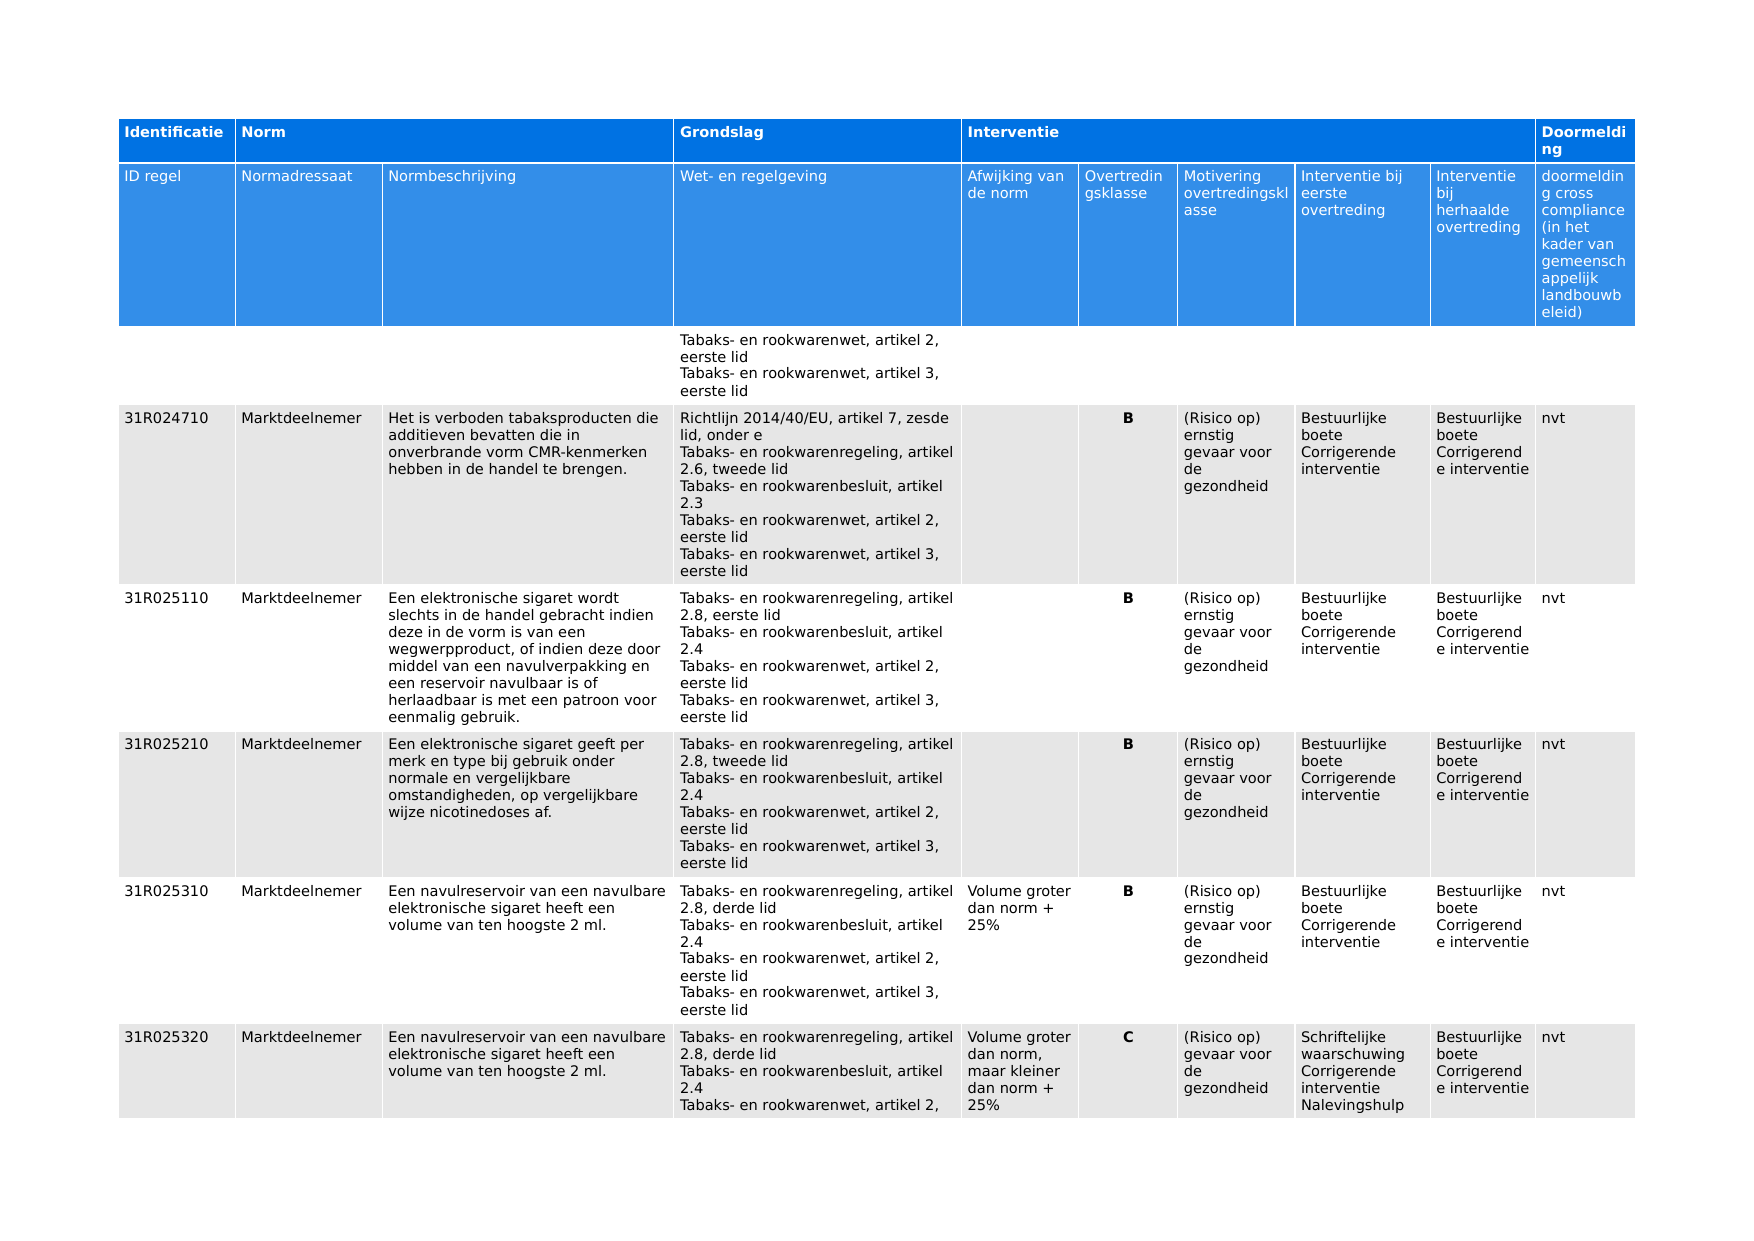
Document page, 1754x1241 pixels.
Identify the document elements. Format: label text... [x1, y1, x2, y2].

table_cell [236, 327, 382, 404]
table_cell Tabaks- en rookwarenregeling, artikel 2.8, eerste lid Tabaks- en rookwarenbesluit, artikel 2.4 Tabaks- en rookwarenwet, artikel 2, eerste lid Tabaks- en rookwarenwet, artikel 3, eerste lid [674, 585, 961, 731]
table_cell Bestuurlijke boete Corrigerende interventie [1296, 732, 1430, 877]
table_cell B [1079, 585, 1177, 731]
table_header Norm [236, 119, 673, 162]
table_cell Interventie bij eerste overtreding [1296, 164, 1430, 326]
table_cell Motivering overtredingsklasse [1178, 164, 1294, 326]
table_header Interventie [962, 119, 1535, 162]
table_cell Bestuurlijke boete Corrigerende interventie [1431, 585, 1535, 731]
table_cell Volume groter dan norm, maar kleiner dan norm + 25% [962, 1024, 1078, 1118]
table_cell Bestuurlijke boete Corrigerende interventie [1431, 732, 1535, 877]
table_cell Schriftelijke waarschuwing Corrigerende interventie Nalevingshulp [1296, 1024, 1430, 1118]
table_cell 31R025310 [119, 878, 235, 1023]
table_cell B [1079, 405, 1177, 584]
table_cell Marktdeelnemer [236, 1024, 382, 1118]
table_cell nvt [1536, 1024, 1635, 1118]
table_cell Marktdeelnemer [236, 405, 382, 584]
table_cell Richtlijn 2014/40/EU, artikel 7, zesde lid, onder e Tabaks- en rookwarenregeling, artikel 2.6, tweede lid Tabaks- en rookwarenbesluit, artikel 2.3 Tabaks- en rookwarenwet, artikel 2, eerste lid Tabaks- en rookwarenwet, artikel 3, eerste lid [674, 405, 961, 584]
table_cell nvt [1536, 405, 1635, 584]
table_cell B [1079, 878, 1177, 1023]
table_cell [1178, 327, 1294, 404]
table_cell [962, 585, 1078, 731]
table_cell [383, 327, 673, 404]
table_cell nvt [1536, 878, 1635, 1023]
table_header Identificatie [119, 119, 235, 162]
table_cell Bestuurlijke boete Corrigerende interventie [1296, 405, 1430, 584]
table_cell Een navulreservoir van een navulbare elektronische sigaret heeft een volume van ten hoogste 2 ml. [383, 878, 673, 1023]
table_cell Marktdeelnemer [236, 585, 382, 731]
table_cell Overtredingsklasse [1079, 164, 1177, 326]
table_cell Marktdeelnemer [236, 878, 382, 1023]
table_cell C [1079, 1024, 1177, 1118]
table_cell Volume groter dan norm + 25% [962, 878, 1078, 1023]
table_cell 31R025320 [119, 1024, 235, 1118]
table_cell [962, 405, 1078, 584]
table_cell (Risico op) ernstig gevaar voor de gezondheid [1178, 405, 1294, 584]
table_cell Bestuurlijke boete Corrigerende interventie [1431, 405, 1535, 584]
table_cell (Risico op) gevaar voor de gezondheid [1178, 1024, 1294, 1118]
table_cell Normadressaat [236, 164, 382, 326]
table_cell Interventie bij herhaalde overtreding [1431, 164, 1535, 326]
table_cell Tabaks- en rookwarenregeling, artikel 2.8, derde lid Tabaks- en rookwarenbesluit, artikel 2.4 Tabaks- en rookwarenwet, artikel 2, eerste lid Tabaks- en rookwarenwet, artikel 3, eerste lid [674, 878, 961, 1023]
table_cell Bestuurlijke boete Corrigerende interventie [1296, 878, 1430, 1023]
table_cell [962, 327, 1078, 404]
table_cell [119, 327, 235, 404]
table_cell Een elektronische sigaret wordt slechts in de handel gebracht indien deze in de vorm is van een wegwerpproduct, of indien deze door middel van een navulverpakking en een reservoir navulbaar is of herlaadbaar is met een patroon voor eenmalig gebruik. [383, 585, 673, 731]
table_cell Normbeschrijving [383, 164, 673, 326]
table_cell nvt [1536, 732, 1635, 877]
table_cell Bestuurlijke boete Corrigerende interventie [1431, 1024, 1535, 1118]
table_cell doormelding cross compliance (in het kader van gemeenschappelijk landbouwbeleid) [1536, 164, 1635, 326]
table_cell Afwijking van de norm [962, 164, 1078, 326]
table_cell [962, 732, 1078, 877]
table_cell Een elektronische sigaret geeft per merk en type bij gebruik onder normale en vergelijkbare omstandigheden, op vergelijkbare wijze nicotinedoses af. [383, 732, 673, 877]
table_cell Bestuurlijke boete Corrigerende interventie [1431, 878, 1535, 1023]
table_cell [1536, 327, 1635, 404]
table_cell (Risico op) ernstig gevaar voor de gezondheid [1178, 585, 1294, 731]
table_cell B [1079, 732, 1177, 877]
table_header Grondslag [674, 119, 961, 162]
table_cell Tabaks- en rookwarenwet, artikel 2, eerste lid Tabaks- en rookwarenwet, artikel 3, eerste lid [674, 327, 961, 404]
table_cell ID regel [119, 164, 235, 326]
table_cell Het is verboden tabaksproducten die additieven bevatten die in onverbrande vorm CMR-kenmerken hebben in de handel te brengen. [383, 405, 673, 584]
table_cell nvt [1536, 585, 1635, 731]
table_cell 31R024710 [119, 405, 235, 584]
table_cell 31R025110 [119, 585, 235, 731]
table_cell [1296, 327, 1430, 404]
table_cell Wet- en regelgeving [674, 164, 961, 326]
table_header Doormelding [1536, 119, 1635, 162]
table_cell Tabaks- en rookwarenregeling, artikel 2.8, tweede lid Tabaks- en rookwarenbesluit, artikel 2.4 Tabaks- en rookwarenwet, artikel 2, eerste lid Tabaks- en rookwarenwet, artikel 3, eerste lid [674, 732, 961, 877]
table_cell (Risico op) ernstig gevaar voor de gezondheid [1178, 732, 1294, 877]
table_cell Marktdeelnemer [236, 732, 382, 877]
table_cell [1431, 327, 1535, 404]
table_cell Een navulreservoir van een navulbare elektronische sigaret heeft een volume van ten hoogste 2 ml. [383, 1024, 673, 1118]
table_cell Tabaks- en rookwarenregeling, artikel 2.8, derde lid Tabaks- en rookwarenbesluit, artikel 2.4 Tabaks- en rookwarenwet, artikel 2, [674, 1024, 961, 1118]
table_cell 31R025210 [119, 732, 235, 877]
table_cell Bestuurlijke boete Corrigerende interventie [1296, 585, 1430, 731]
table_cell [1079, 327, 1177, 404]
table_cell (Risico op) ernstig gevaar voor de gezondheid [1178, 878, 1294, 1023]
